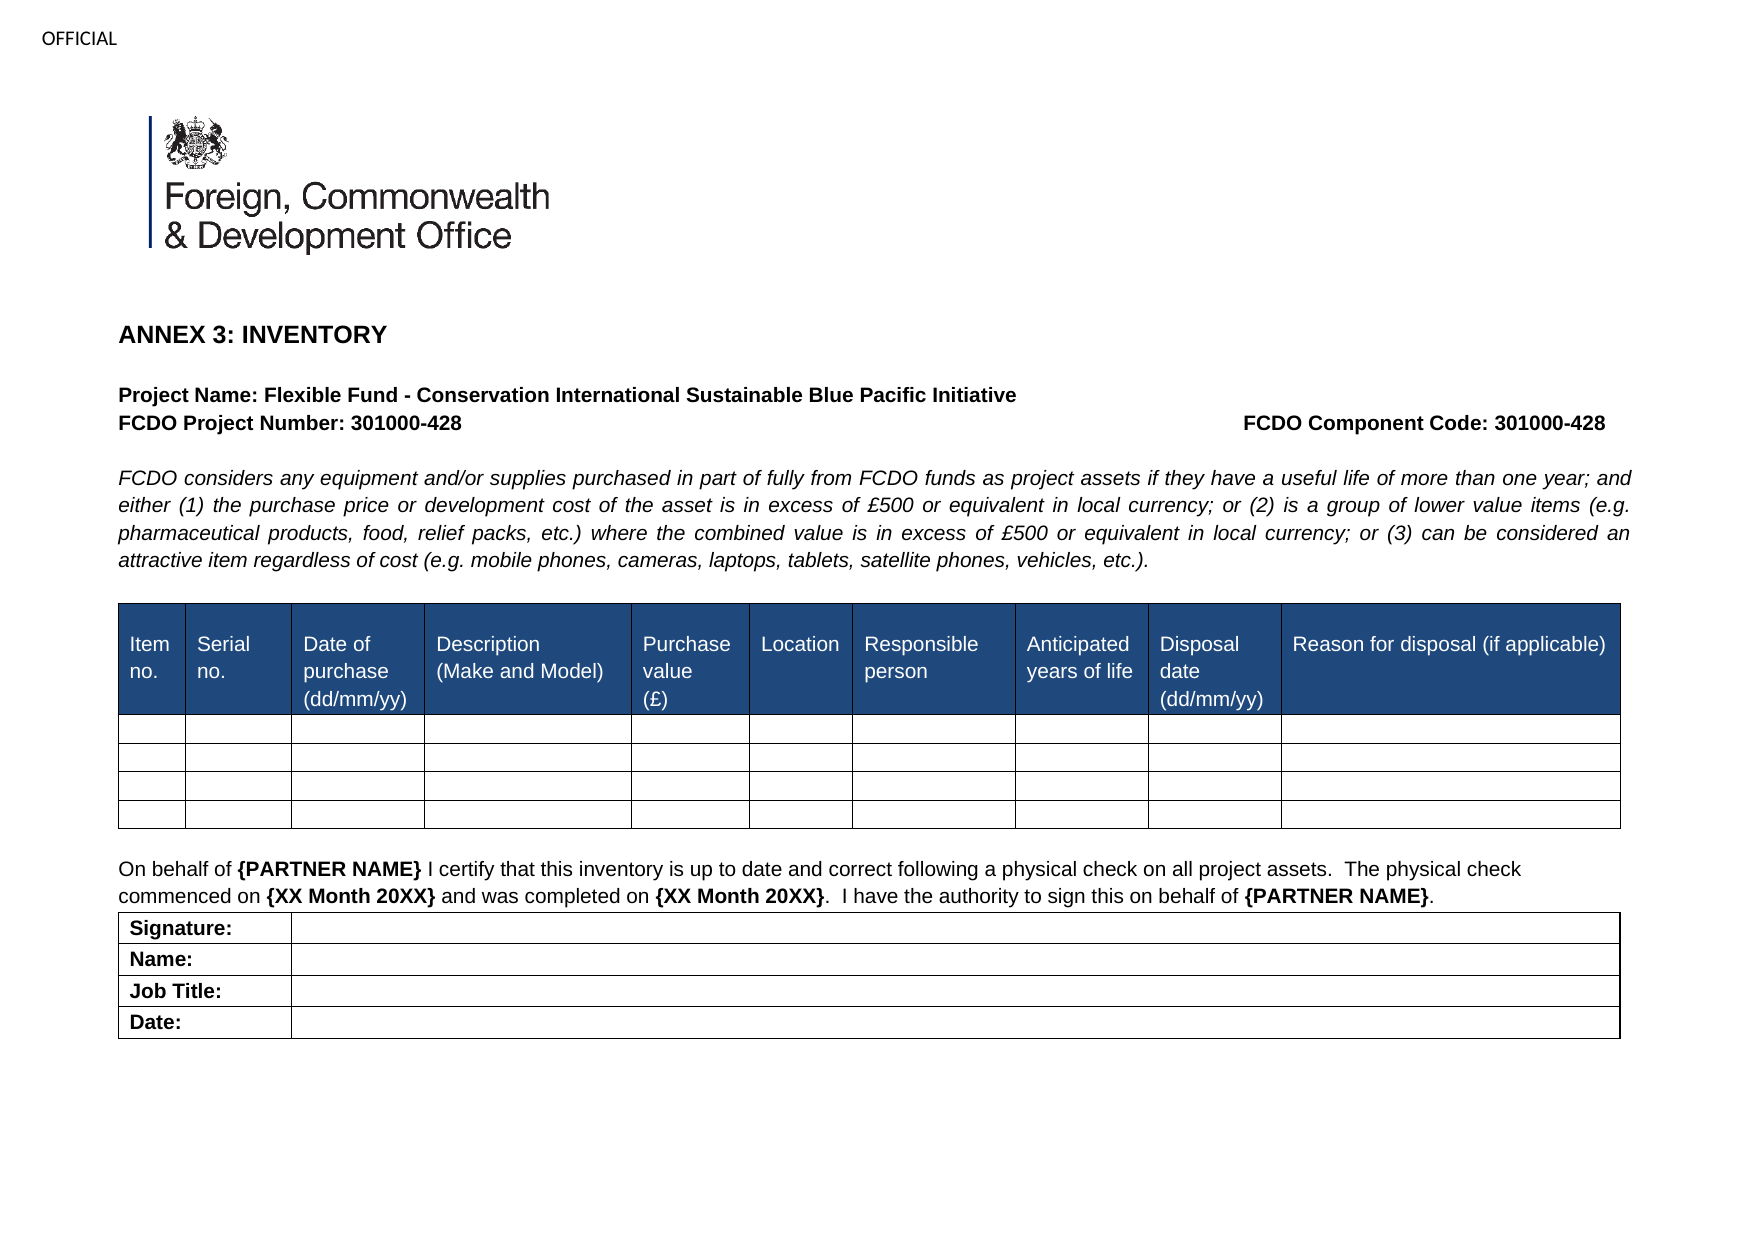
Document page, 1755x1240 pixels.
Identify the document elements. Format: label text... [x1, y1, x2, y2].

subtitle ANNEX 3: INVENTORY [118, 320, 1636, 349]
table_cell [1282, 801, 1620, 828]
table_cell [1016, 772, 1148, 799]
table_header [292, 913, 1619, 943]
table_cell [425, 715, 631, 742]
table_cell [292, 976, 1619, 1006]
text On behalf of {PARTNER NAME} I certify that this inventory is up to date and correct following a physical check on all project assets. The physical check commenced on {XX Month 20XX} and was completed on {XX Month 20XX}. I have the authority to sign this on behalf of {PARTNER NAME}. [118, 857, 1636, 908]
table_cell [186, 772, 291, 799]
table_cell [632, 715, 749, 742]
table_cell Job Title: [119, 976, 291, 1006]
table_cell [292, 944, 1619, 974]
table_cell [292, 772, 424, 799]
table_cell [853, 801, 1015, 828]
text FCDO Project Number: 301000-428 FCDO Component Code: 301000-428 [118, 410, 1636, 434]
table_header Item no. [119, 604, 185, 714]
table_cell [425, 744, 631, 771]
table_header Location [750, 604, 852, 714]
table_cell Name: [119, 944, 291, 974]
text FCDO considers any equipment and/or supplies purchased in part of fully from FCDO funds as project assets if they have a useful life of more than one year; and either (1) the purchase price or development cost of the asset is in excess of £500 or equivalent in local currency; or (2) is a group of lower value items (e.g. pharmaceutical products, food, relief packs, etc.) where the combined value is in excess of £500 or equivalent in local currency; or (3) can be considered an attractive item regardless of cost (e.g. mobile phones, cameras, laptops, tablets, satellite phones, vehicles, etc.). [118, 465, 1636, 572]
table_header Signature: [119, 913, 291, 943]
table_cell [425, 801, 631, 828]
table_cell [1149, 801, 1281, 828]
table_cell [632, 744, 749, 771]
table_cell [292, 744, 424, 771]
table_cell [1149, 744, 1281, 771]
table_cell [1282, 744, 1620, 771]
table_header Anticipated years of life [1016, 604, 1148, 714]
table_header Purchase value (£) [632, 604, 749, 714]
table_cell [119, 715, 185, 742]
table_header Reason for disposal (if applicable) [1282, 604, 1620, 714]
table_cell [1016, 801, 1148, 828]
table_cell [1016, 744, 1148, 771]
table_cell [119, 772, 185, 799]
table_cell [750, 772, 852, 799]
text Project Name: Flexible Fund - Conservation International Sustainable Blue Pacific Initiative [118, 383, 1636, 407]
table_cell Date: [119, 1007, 291, 1037]
table_cell [186, 744, 291, 771]
table_cell [853, 715, 1015, 742]
table_header Disposal date (dd/mm/yy) [1149, 604, 1281, 714]
table_cell [750, 715, 852, 742]
table_cell [292, 715, 424, 742]
table_cell [1282, 715, 1620, 742]
table_cell [853, 744, 1015, 771]
table_cell [425, 772, 631, 799]
table_cell [632, 772, 749, 799]
table_cell [750, 744, 852, 771]
table_header Responsible person [853, 604, 1015, 714]
table_header Date of purchase (dd/mm/yy) [292, 604, 424, 714]
table_cell [1016, 715, 1148, 742]
table_cell [292, 801, 424, 828]
table_cell [119, 801, 185, 828]
table_header Serial no. [186, 604, 291, 714]
table_cell [292, 1007, 1619, 1037]
table_cell [750, 801, 852, 828]
table_cell [186, 801, 291, 828]
table_cell [1149, 715, 1281, 742]
table_cell [1149, 772, 1281, 799]
table_cell [119, 744, 185, 771]
table_cell [632, 801, 749, 828]
table_cell [1282, 772, 1620, 799]
table_cell [853, 772, 1015, 799]
table_header Description (Make and Model) [425, 604, 631, 714]
table_cell [186, 715, 291, 742]
